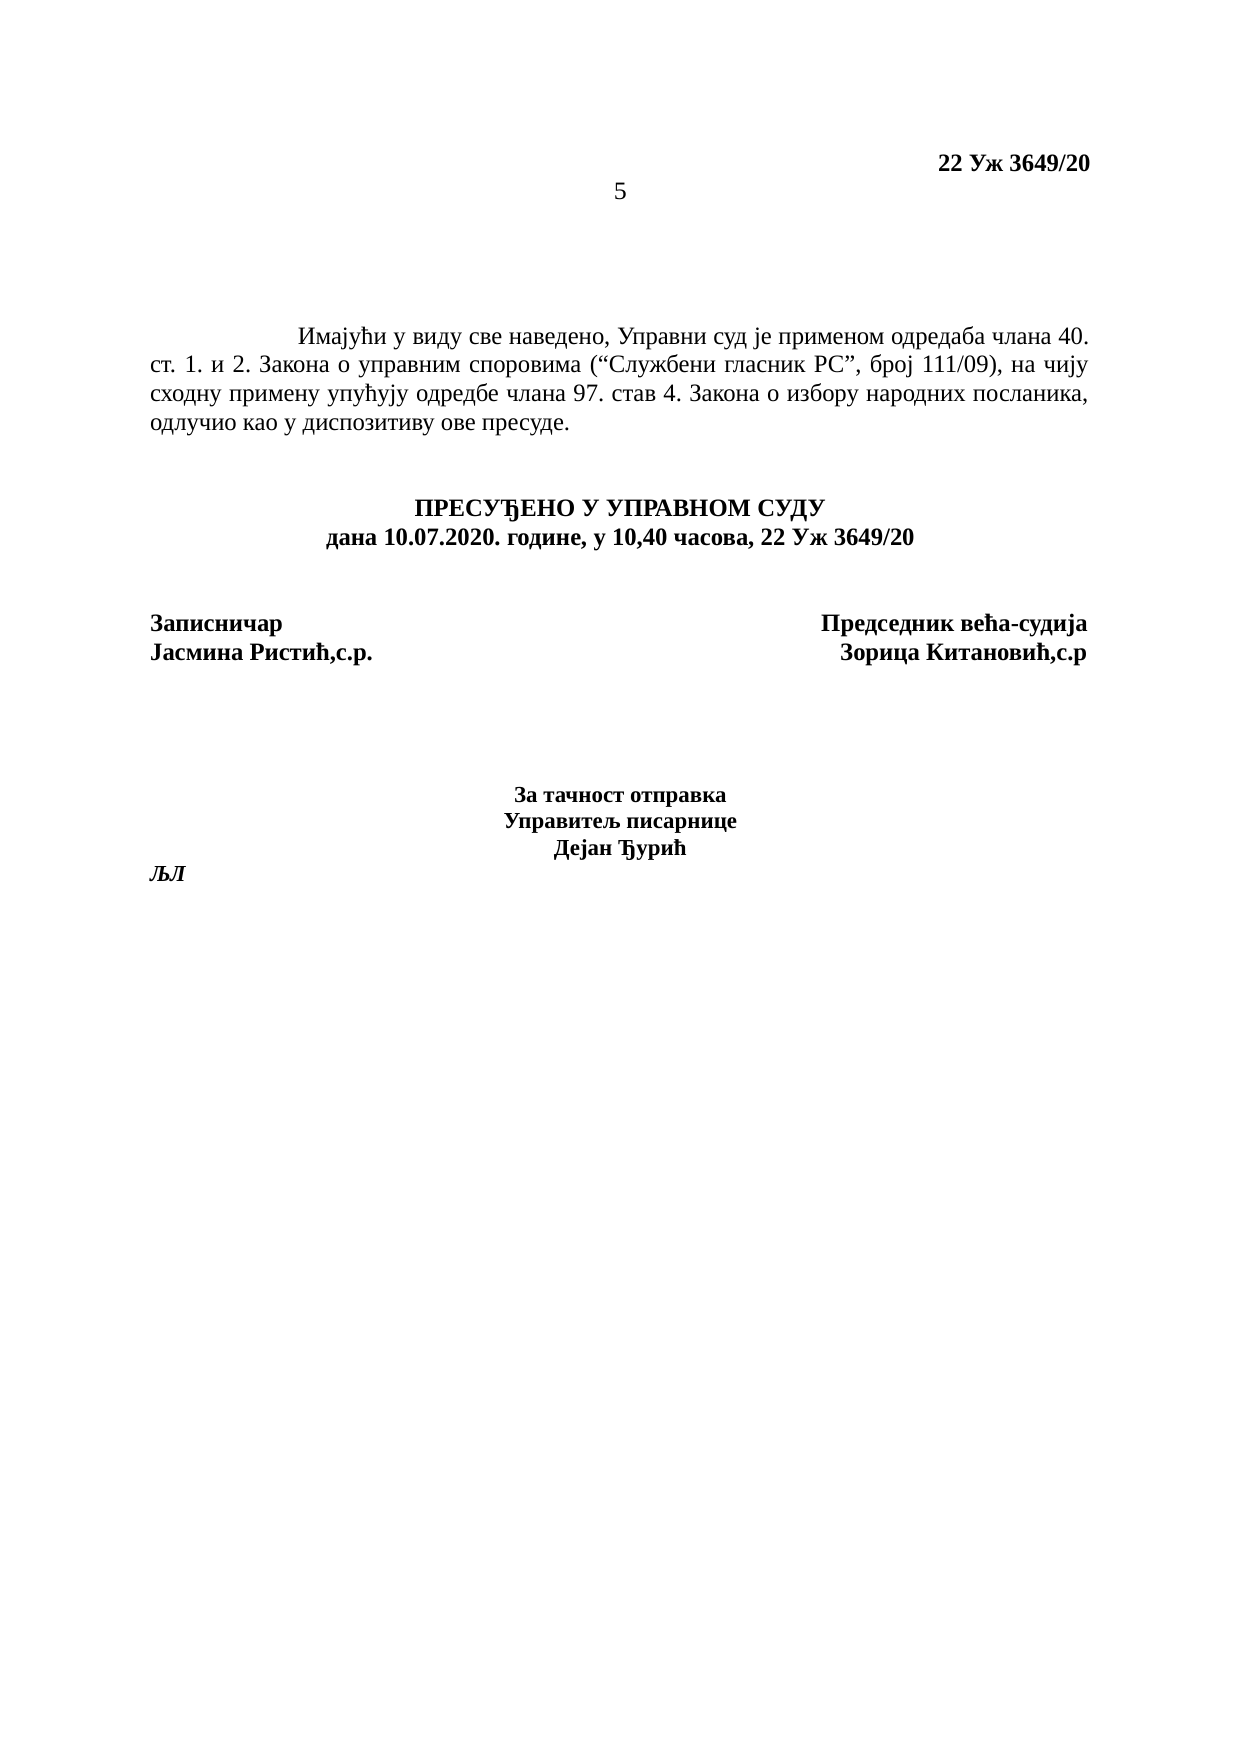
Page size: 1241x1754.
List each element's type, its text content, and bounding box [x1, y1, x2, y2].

text дана 10.07.2020. године, у 10,40 часова, 22 Уж 3649/20 [150, 522, 1090, 551]
text Записничар Председник већа-судија [150, 608, 1090, 637]
text За тачност отправка [150, 781, 1090, 807]
text Јасмина Ристић,с.р. Зорица Китановић,с.р [150, 637, 1090, 666]
text Управитељ писарнице [150, 807, 1090, 833]
text Имајући у виду све наведено, Управни суд је применом одредаба члана 40. ст. 1. и 2. Закона о управним споровима (“Службени гласник РС”, број 111/09), на чију сходну примену упућују одредбе члана 97. став 4. Закона о избору народних посланика, одлучио као у диспозитиву ове пресуде. [150, 321, 1090, 436]
text ЉЛ [150, 860, 1090, 886]
text ПРЕСУЂЕНО У УПРАВНОМ СУДУ [150, 493, 1090, 522]
text Дејан Ђурић [150, 833, 1090, 860]
